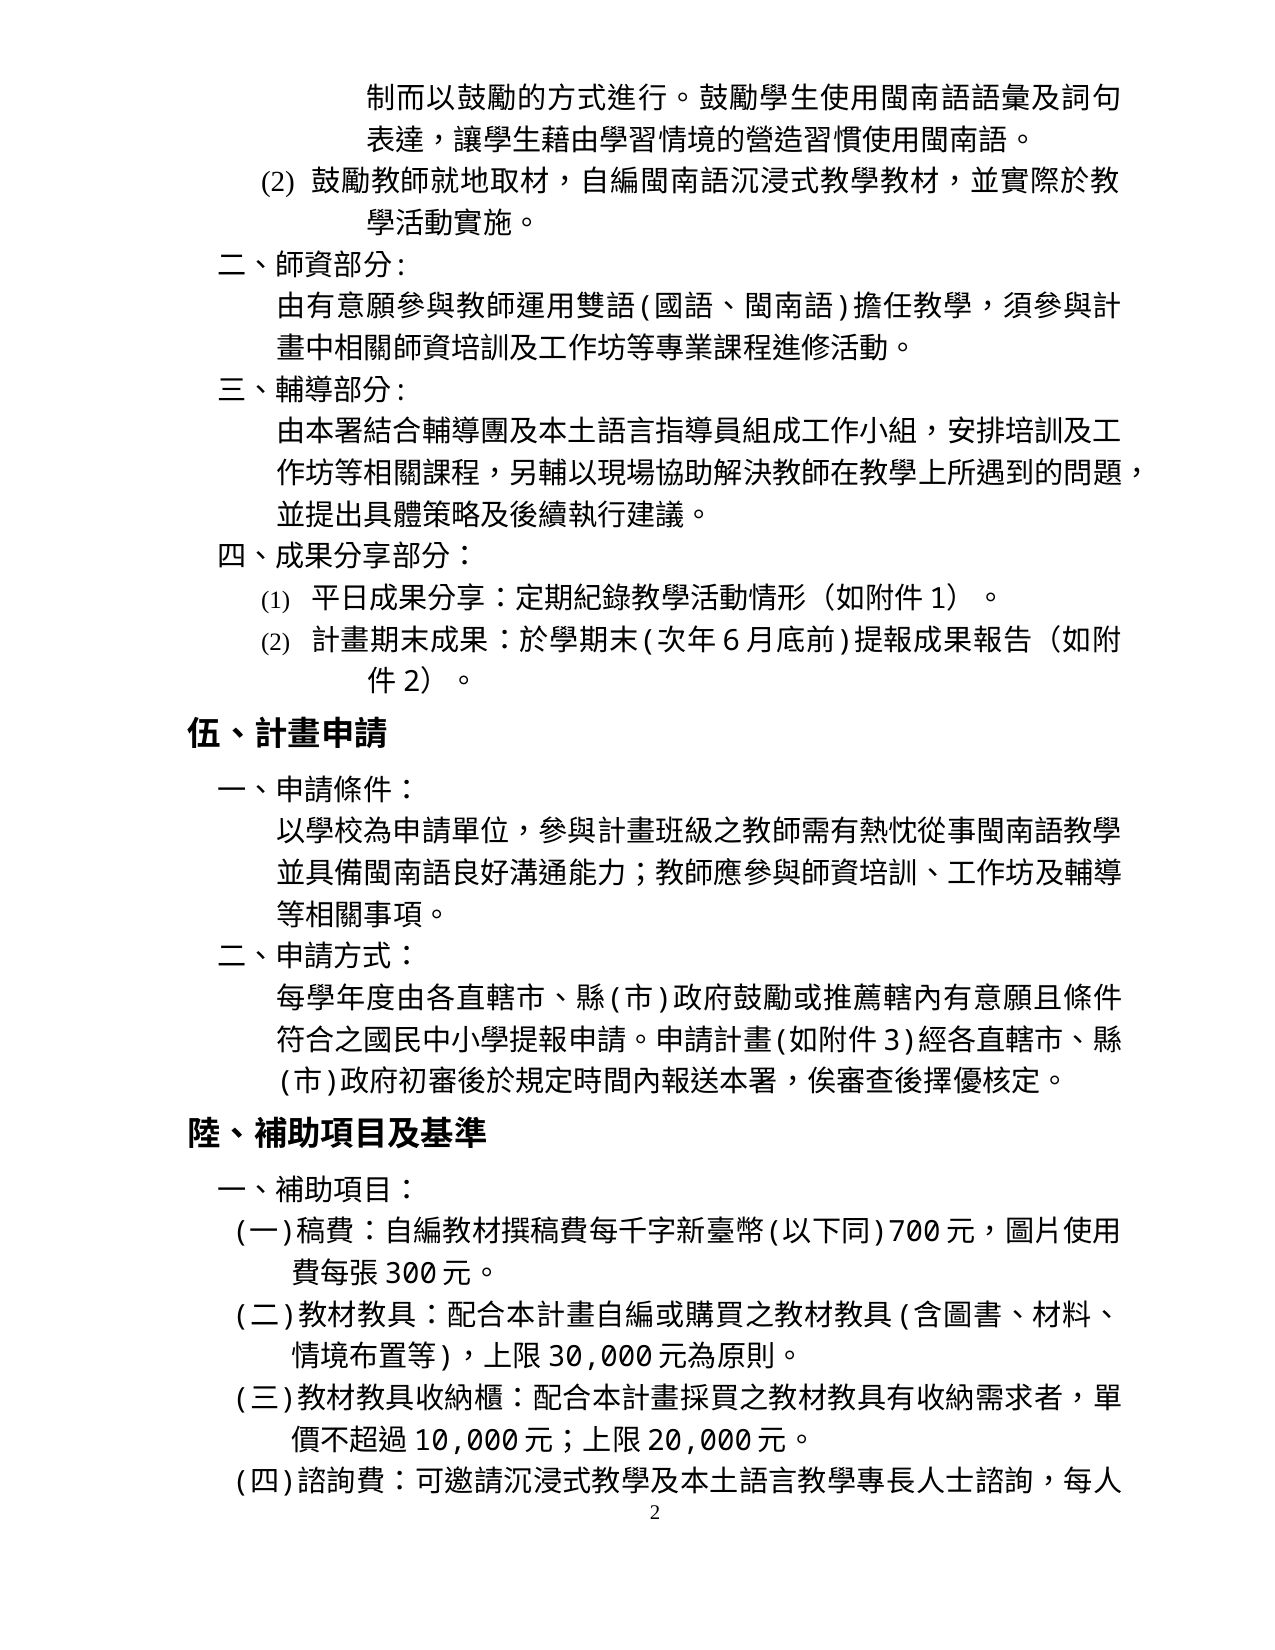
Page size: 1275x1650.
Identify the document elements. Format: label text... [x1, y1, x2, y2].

text 陸、補助項目及基準 [187, 1112, 1122, 1154]
text 三、輔導部分: [187, 367, 1122, 408]
text (一)稿費：自編教材撰稿費每千字新臺幣(以下同)700元，圖片使用費每張300元。 [232, 1208, 1122, 1292]
text 每學年度由各直轄市、縣(市)政府鼓勵或推薦轄內有意願且條件符合之國民中小學提報申請。申請計畫(如附件3)經各直轄市、縣(市)政府初審後於規定時間內報送本署，俟審查後擇優核定。 [276, 975, 1122, 1100]
text 由本署結合輔導團及本土語言指導員組成工作小組，安排培訓及工作坊等相關課程，另輔以現場協助解決教師在教學上所遇到的問題，並提出具體策略及後續執行建議。 [276, 408, 1122, 533]
list 計畫期末成果：於學期末(次年6月底前)提報成果報告（如附件2）。 [261, 617, 1122, 700]
list 平日成果分享：定期紀錄教學活動情形（如附件1）。 [261, 575, 1122, 617]
text 由有意願參與教師運用雙語(國語、閩南語)擔任教學，須參與計畫中相關師資培訓及工作坊等專業課程進修活動。 [276, 283, 1122, 367]
text 一、補助項目： [217, 1167, 1122, 1208]
text 二、師資部分: [217, 242, 1122, 283]
text (三)教材教具收納櫃：配合本計畫採買之教材教具有收納需求者，單價不超過10,000元；上限20,000元。 [232, 1375, 1122, 1458]
text (四)諮詢費：可邀請沉浸式教學及本土語言教學專長人士諮詢，每人 [232, 1458, 1122, 1500]
text 伍、計畫申請 [187, 712, 1122, 754]
text 以學校為申請單位，參與計畫班級之教師需有熱忱從事閩南語教學並具備閩南語良好溝通能力；教師應參與師資培訓、工作坊及輔導等相關事項。 [276, 808, 1122, 933]
text 四、成果分享部分： [187, 533, 1122, 575]
list 鼓勵教師就地取材，自編閩南語沉浸式教學教材，並實際於教學活動實施。 [261, 158, 1122, 242]
list 制而以鼓勵的方式進行。鼓勵學生使用閩南語語彙及詞句表達，讓學生藉由學習情境的營造習慣使用閩南語。 [261, 75, 1122, 158]
text 二、申請方式： [187, 933, 1122, 975]
text (二)教材教具：配合本計畫自編或購買之教材教具(含圖書、材料、情境布置等)，上限30,000元為原則。 [232, 1292, 1122, 1375]
text 一、申請條件： [217, 767, 1122, 808]
